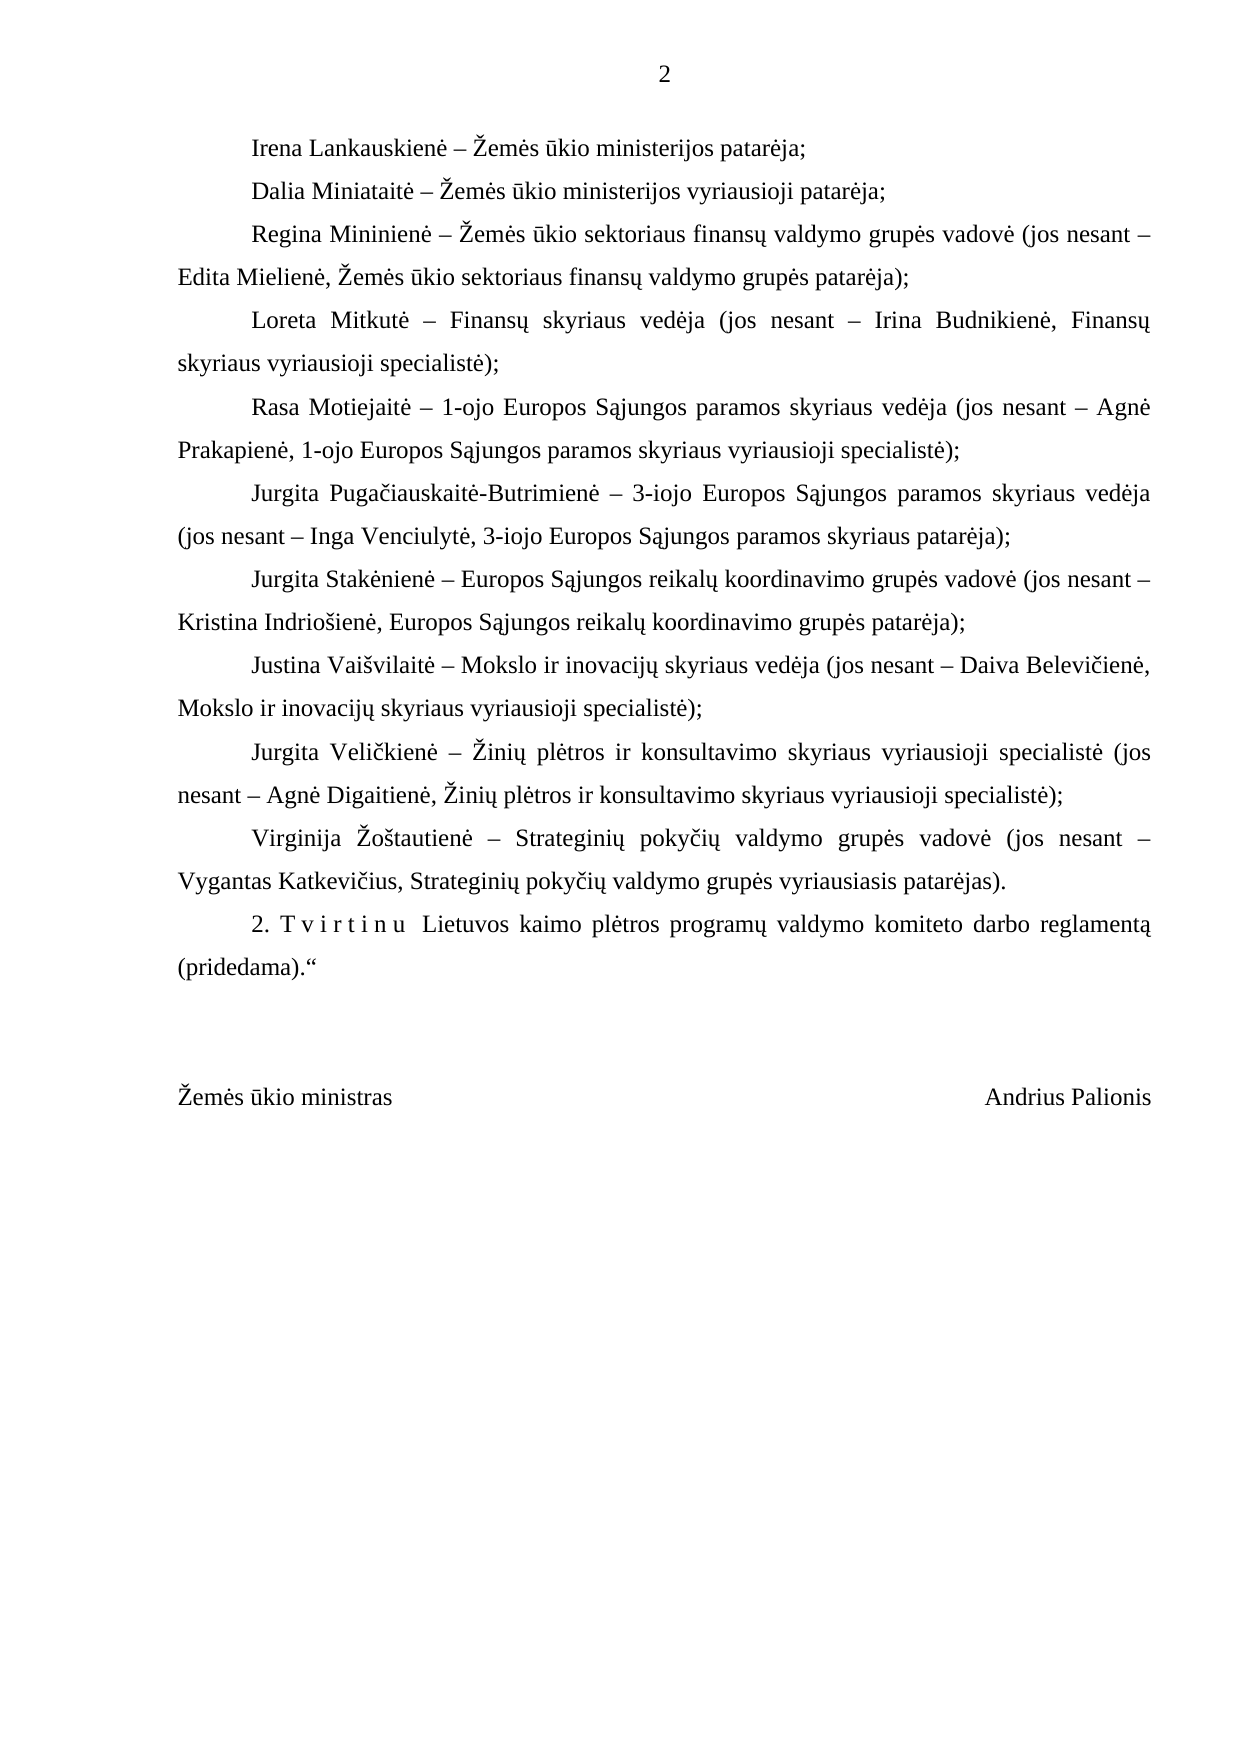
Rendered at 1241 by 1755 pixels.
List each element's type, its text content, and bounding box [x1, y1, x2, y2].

text Loreta Mitkutė – Finansų skyriaus vedėja (jos nesant – Irina Budnikienė, Finansų skyriaus vyriausioji specialistė); [177, 305, 1152, 377]
text Justina Vaišvilaitė – Mokslo ir inovacijų skyriaus vedėja (jos nesant – Daiva Belevičienė, Mokslo ir inovacijų skyriaus vyriausioji specialistė); [177, 650, 1152, 722]
text Regina Mininienė – Žemės ūkio sektoriaus finansų valdymo grupės vadovė (jos nesant – Edita Mielienė, Žemės ūkio sektoriaus finansų valdymo grupės patarėja); [177, 219, 1152, 291]
text Žemės ūkio ministras Andrius Palionis [177, 1082, 1152, 1110]
text Rasa Motiejaitė – 1-ojo Europos Sąjungos paramos skyriaus vedėja (jos nesant – Agnė Prakapienė, 1-ojo Europos Sąjungos paramos skyriaus vyriausioji specialistė); [177, 392, 1152, 463]
text Irena Lankauskienė – Žemės ūkio ministerijos patarėja; [177, 133, 1152, 162]
text Jurgita Stakėnienė – Europos Sąjungos reikalų koordinavimo grupės vadovė (jos nesant – Kristina Indriošienė, Europos Sąjungos reikalų koordinavimo grupės patarėja); [177, 564, 1152, 636]
text Jurgita Pugačiauskaitė-Butrimienė – 3-iojo Europos Sąjungos paramos skyriaus vedėja (jos nesant – Inga Venciulytė, 3-iojo Europos Sąjungos paramos skyriaus patarėja); [177, 478, 1152, 550]
text Jurgita Veličkienė – Žinių plėtros ir konsultavimo skyriaus vyriausioji specialistė (jos nesant – Agnė Digaitienė, Žinių plėtros ir konsultavimo skyriaus vyriausioji specialistė); [177, 737, 1152, 808]
text Dalia Miniataitė – Žemės ūkio ministerijos vyriausioji patarėja; [177, 176, 1152, 205]
text Virginija Žoštautienė – Strateginių pokyčių valdymo grupės vadovė (jos nesant – Vygantas Katkevičius, Strateginių pokyčių valdymo grupės vyriausiasis patarėjas). [177, 823, 1152, 895]
text 2. Tvirtinu Lietuvos kaimo plėtros programų valdymo komiteto darbo reglamentą (pridedama).“ [177, 909, 1152, 981]
